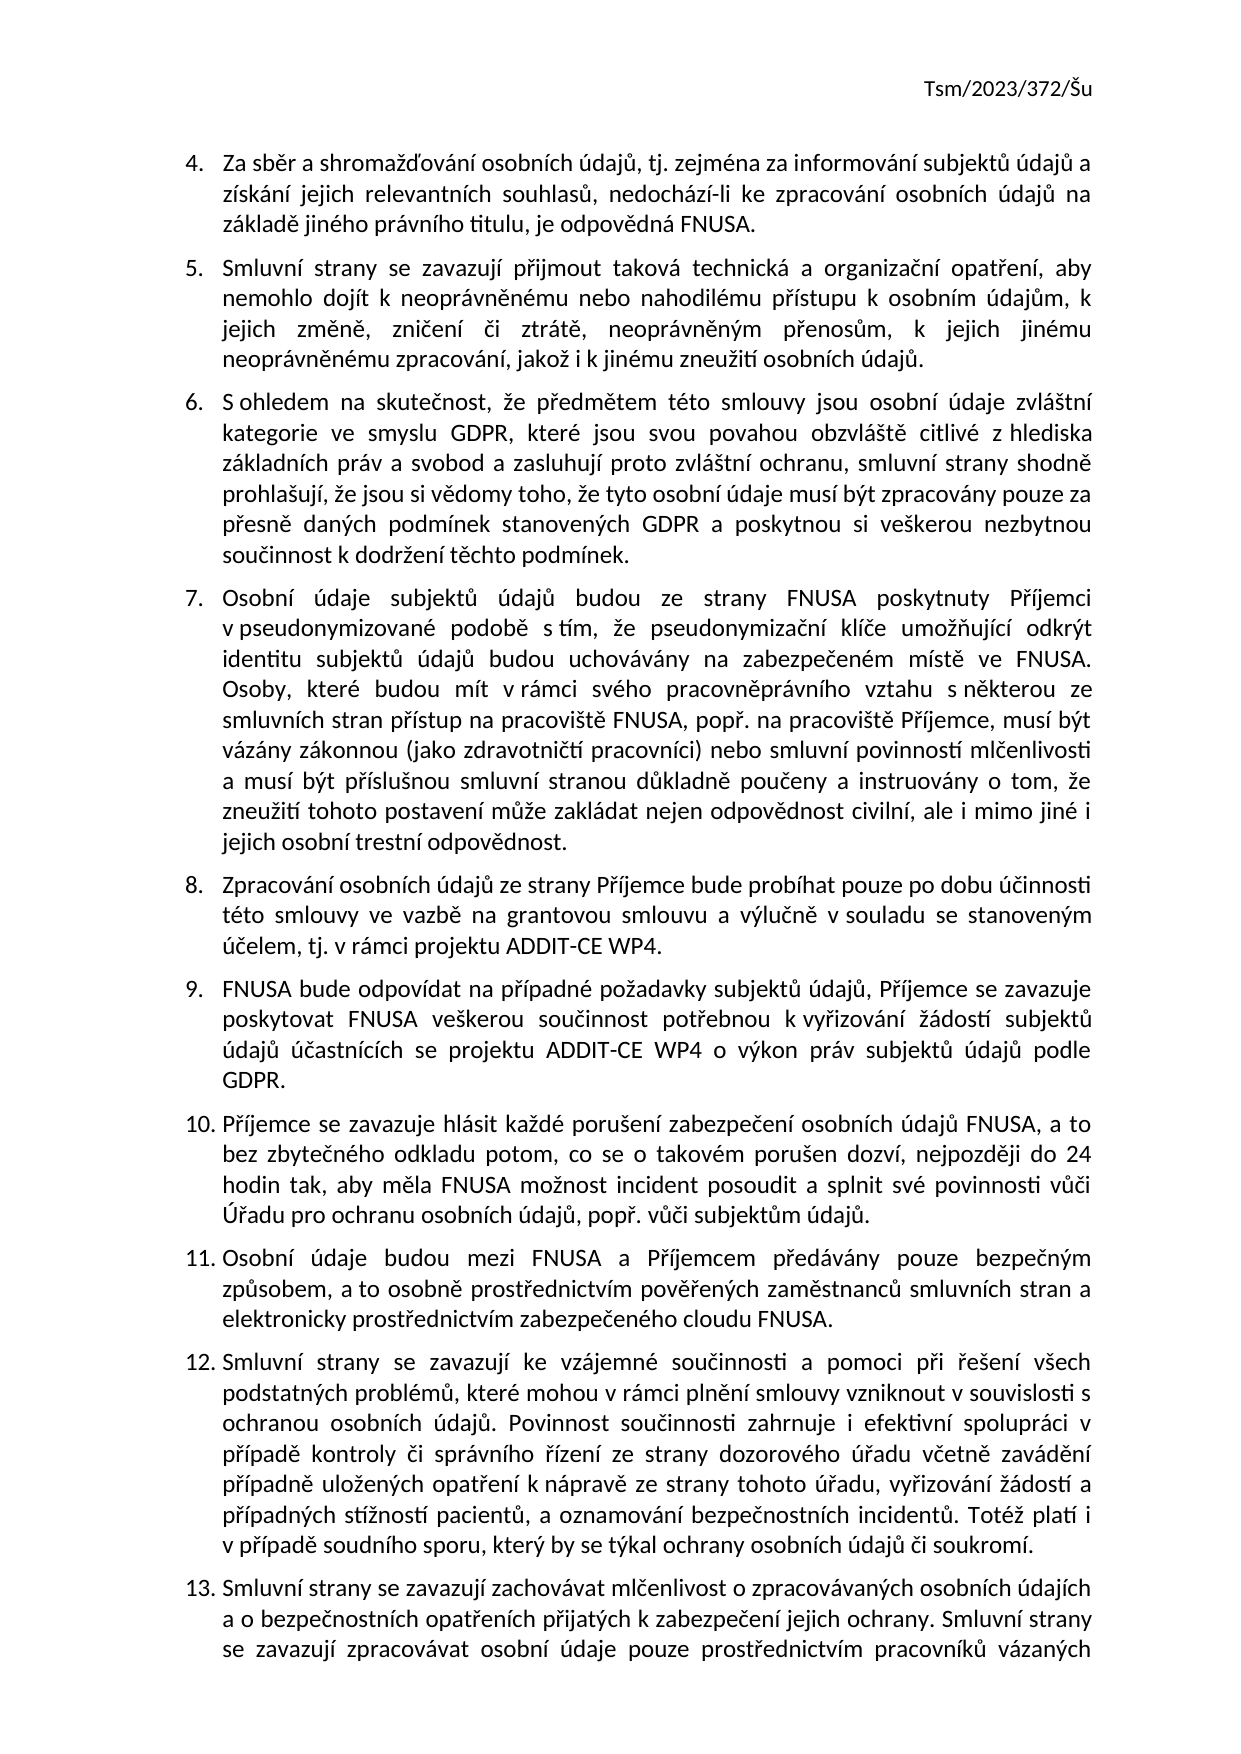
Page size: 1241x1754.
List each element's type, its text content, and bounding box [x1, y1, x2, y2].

list Za sběr a shromažďování osobních údajů, tj. zejména za informování subjektů údajů a získání jejich relevantních souhlasů, nedochází-li ke zpracování osobních údajů na základě jiného právního titulu, je odpovědná FNUSA. [185, 148, 1093, 239]
list S ohledem na skutečnost, že předmětem této smlouvy jsou osobní údaje zvláštní kategorie ve smyslu GDPR, které jsou svou povahou obzvláště citlivé z hlediska základních práv a svobod a zasluhují proto zvláštní ochranu, smluvní strany shodně prohlašují, že jsou si vědomy toho, že tyto osobní údaje musí být zpracovány pouze za přesně daných podmínek stanovených GDPR a poskytnou si veškerou nezbytnou součinnost k dodržení těchto podmínek. [185, 386, 1093, 569]
list Osobní údaje budou mezi FNUSA a Příjemcem předávány pouze bezpečným způsobem, a to osobně prostřednictvím pověřených zaměstnanců smluvních stran a elektronicky prostřednictvím zabezpečeného cloudu FNUSA. [185, 1242, 1093, 1334]
list Smluvní strany se zavazují ke vzájemné součinnosti a pomoci při řešení všech podstatných problémů, které mohou v rámci plnění smlouvy vzniknout v souvislosti s ochranou osobních údajů. Povinnost součinnosti zahrnuje i efektivní spolupráci v případě kontroly či správního řízení ze strany dozorového úřadu včetně zavádění případně uložených opatření k nápravě ze strany tohoto úřadu, vyřizování žádostí a případných stížností pacientů, a oznamování bezpečnostních incidentů. Totéž platí i v případě soudního sporu, který by se týkal ochrany osobních údajů či soukromí. [185, 1346, 1093, 1560]
list Osobní údaje subjektů údajů budou ze strany FNUSA poskytnuty Příjemci v pseudonymizované podobě s tím, že pseudonymizační klíče umožňující odkrýt identitu subjektů údajů budou uchovávány na zabezpečeném místě ve FNUSA. Osoby, které budou mít v rámci svého pracovněprávního vztahu s některou ze smluvních stran přístup na pracoviště FNUSA, popř. na pracoviště Příjemce, musí být vázány zákonnou (jako zdravotničtí pracovníci) nebo smluvní povinností mlčenlivosti a musí být příslušnou smluvní stranou důkladně poučeny a instruovány o tom, že zneužití tohoto postavení může zakládat nejen odpovědnost civilní, ale i mimo jiné i jejich osobní trestní odpovědnost. [185, 582, 1093, 857]
list Zpracování osobních údajů ze strany Příjemce bude probíhat pouze po dobu účinnosti této smlouvy ve vazbě na grantovou smlouvu a výlučně v souladu se stanoveným účelem, tj. v rámci projektu ADDIT-CE WP4. [185, 869, 1093, 961]
list Příjemce se zavazuje hlásit každé porušení zabezpečení osobních údajů FNUSA, a to bez zbytečného odkladu potom, co se o takovém porušen dozví, nejpozději do 24 hodin tak, aby měla FNUSA možnost incident posoudit a splnit své povinnosti vůči Úřadu pro ochranu osobních údajů, popř. vůči subjektům údajů. [185, 1108, 1093, 1230]
list Smluvní strany se zavazují přijmout taková technická a organizační opatření, aby nemohlo dojít k neoprávněnému nebo nahodilému přístupu k osobním údajům, k jejich změně, zničení či ztrátě, neoprávněným přenosům, k jejich jinému neoprávněnému zpracování, jakož i k jinému zneužití osobních údajů. [185, 252, 1093, 374]
list FNUSA bude odpovídat na případné požadavky subjektů údajů, Příjemce se zavazuje poskytovat FNUSA veškerou součinnost potřebnou k vyřizování žádostí subjektů údajů účastnících se projektu ADDIT-CE WP4 o výkon práv subjektů údajů podle GDPR. [185, 973, 1093, 1095]
list Smluvní strany se zavazují zachovávat mlčenlivost o zpracovávaných osobních údajích a o bezpečnostních opatřeních přijatých k zabezpečení jejich ochrany. Smluvní strany se zavazují zpracovávat osobní údaje pouze prostřednictvím pracovníků vázaných [185, 1572, 1093, 1664]
